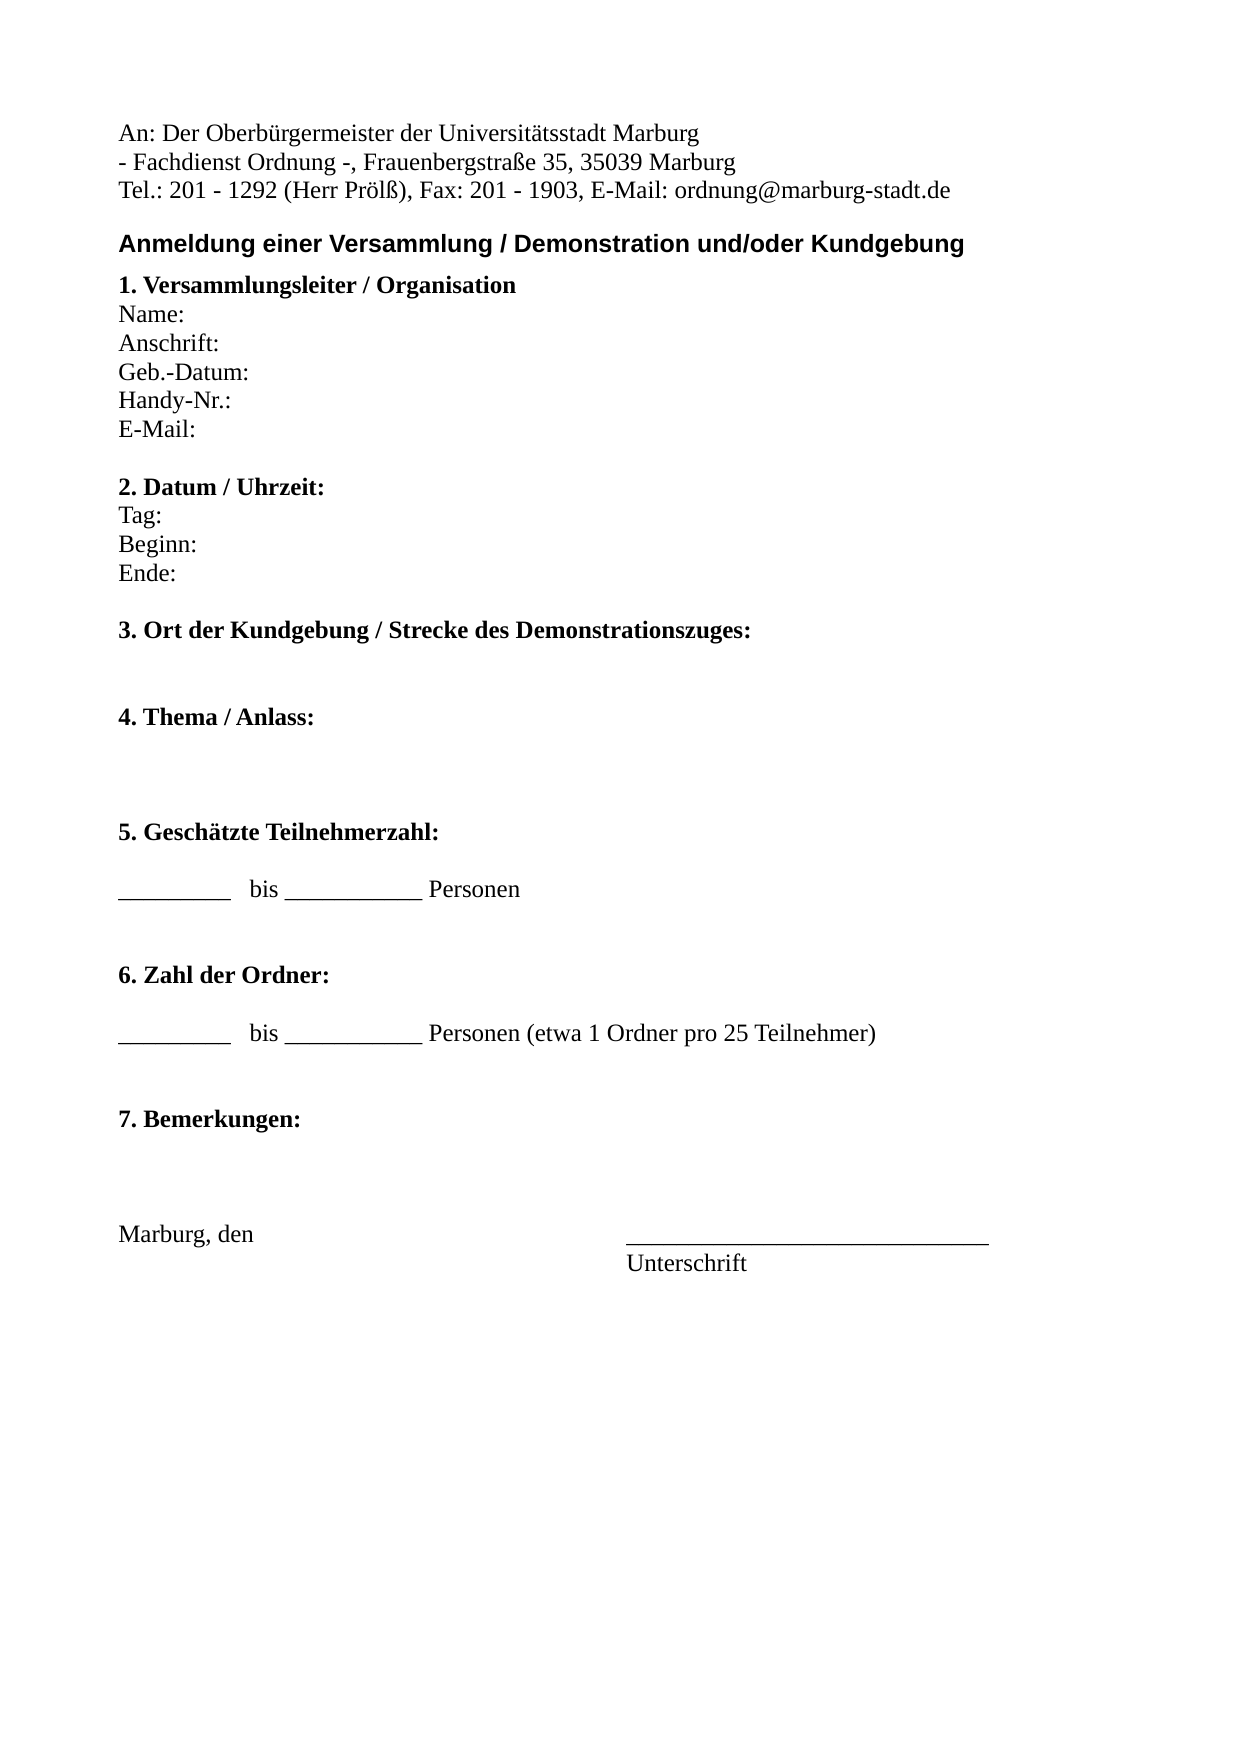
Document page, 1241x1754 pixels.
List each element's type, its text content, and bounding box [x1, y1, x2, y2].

text 5. Geschätzte Teilnehmerzahl: [118, 817, 1122, 846]
text 1. Versammlungsleiter / Organisation [118, 271, 1122, 299]
text 2. Datum / Uhrzeit: [118, 472, 1122, 501]
text Geb.-Datum: [118, 357, 1122, 386]
table_cell [118, 1248, 620, 1277]
text Tag: [118, 501, 1122, 529]
text 3. Ort der Kundgebung / Strecke des Demonstrationszuges: [118, 616, 1122, 644]
table_cell Unterschrift [620, 1248, 1122, 1277]
subtitle Anmeldung einer Versammlung / Demonstration und/oder Kundgebung [118, 229, 1122, 258]
text Name: [118, 299, 1122, 328]
text 6. Zahl der Ordner: [118, 961, 1122, 989]
text An: Der Oberbürgermeister der Universitätsstadt Marburg [118, 118, 1122, 147]
text _________ bis ___________ Personen (etwa 1 Ordner pro 25 Teilnehmer) [118, 1018, 1122, 1047]
text Anschrift: [118, 328, 1122, 357]
text Beginn: [118, 529, 1122, 558]
table_header _____________________________ [620, 1219, 1122, 1248]
text Ende: [118, 558, 1122, 616]
text E-Mail: [118, 414, 1122, 443]
text Handy-Nr.: [118, 386, 1122, 414]
text 4. Thema / Anlass: [118, 702, 1122, 731]
text _________ bis ___________ Personen [118, 846, 1122, 903]
text 7. Bemerkungen: [118, 1104, 1122, 1133]
text - Fachdienst Ordnung -, Frauenbergstraße 35, 35039 Marburg [118, 147, 1122, 176]
text Tel.: 201 - 1292 (Herr Prölß), Fax: 201 - 1903, E-Mail: ordnung@marburg-stadt.de [118, 176, 1122, 204]
table_header Marburg, den [118, 1219, 620, 1248]
